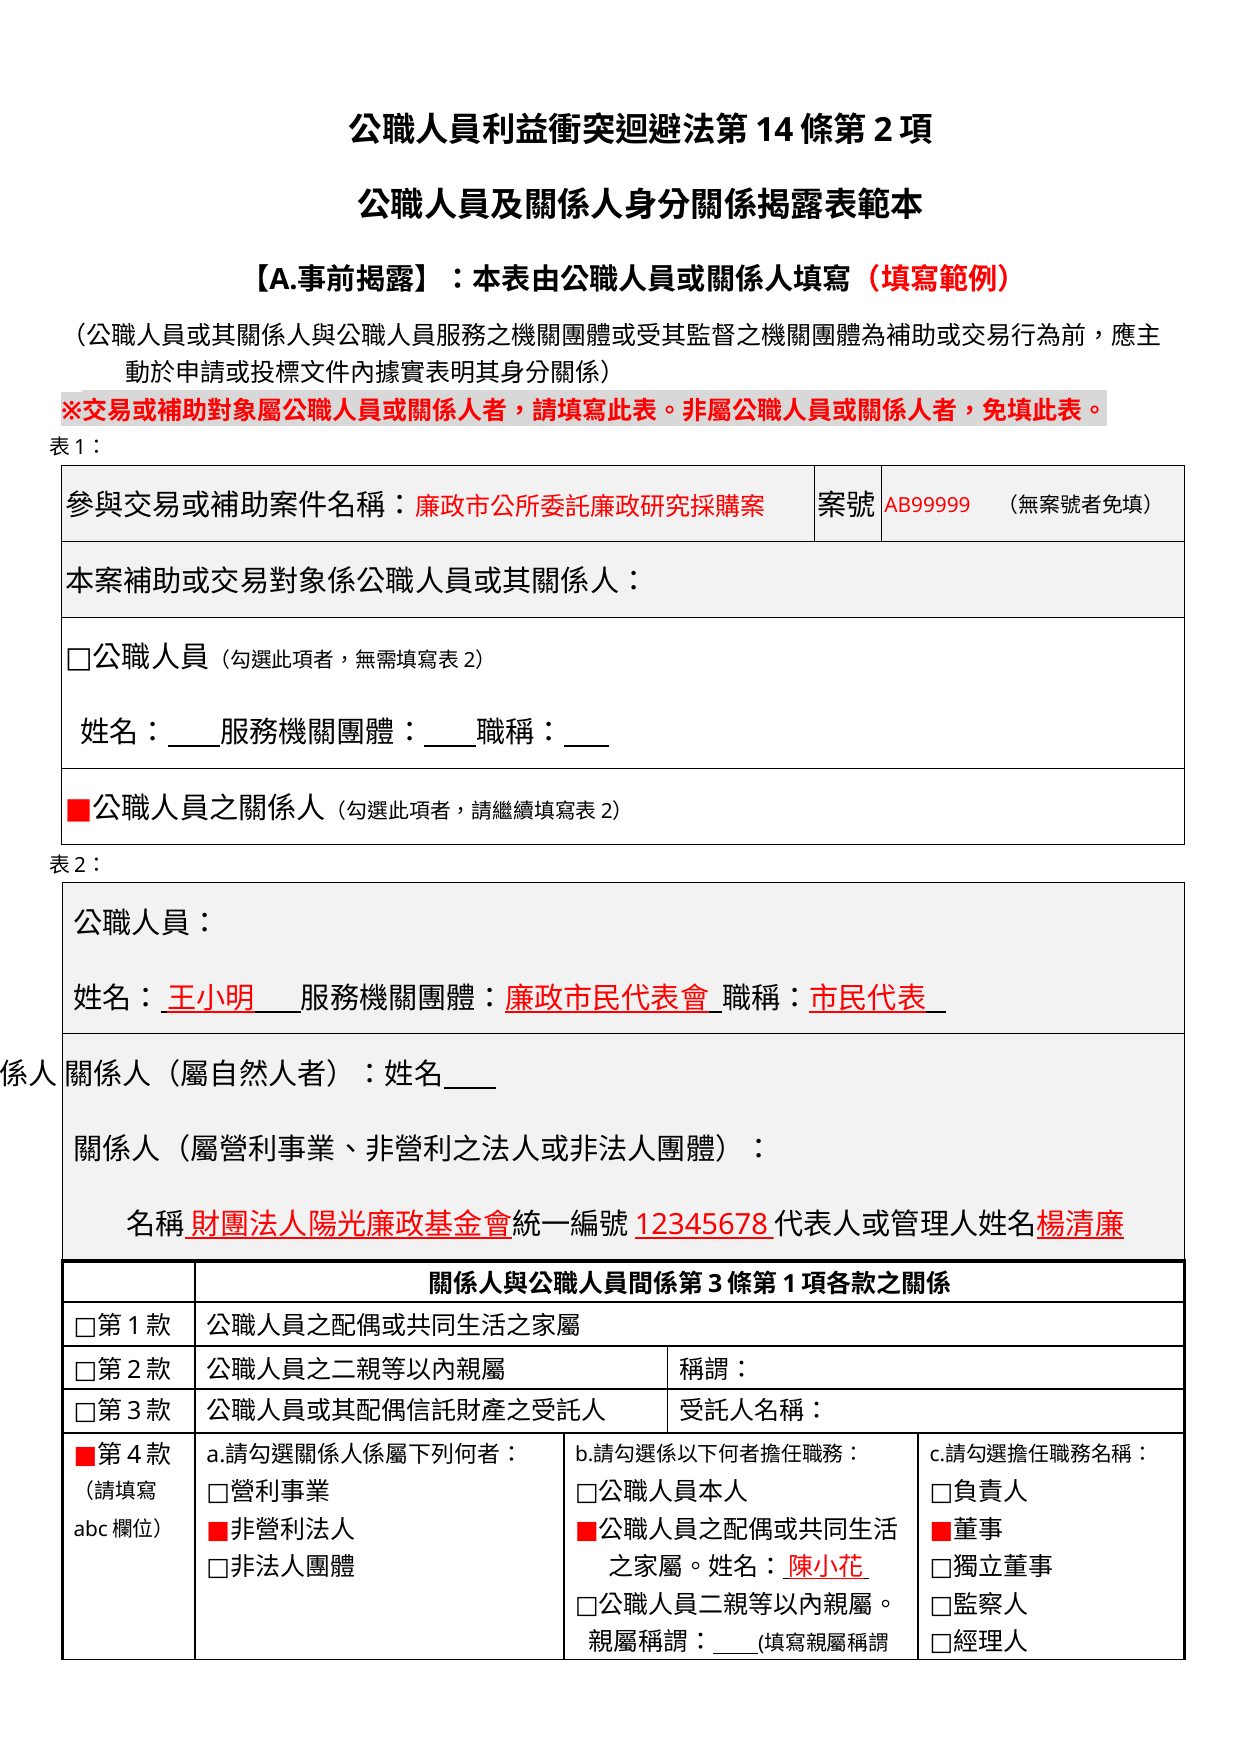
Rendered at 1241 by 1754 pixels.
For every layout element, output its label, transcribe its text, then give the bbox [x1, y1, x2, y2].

table_cell ■公職人員之關係人（勾選此項者，請繼續填寫表2） [62, 769, 1184, 844]
table_cell 稱謂： [668, 1347, 1183, 1388]
table_header 案號 [815, 466, 881, 541]
table_header 參與交易或補助案件名稱：廉政市公所委託廉政研究採購案 [62, 466, 814, 541]
table_cell 公職人員之二親等以內親屬 [196, 1347, 667, 1388]
table_header 公職人員： 姓名： 王小明 服務機關團體：廉政市民代表會 職稱：市民代表 [63, 883, 1184, 1033]
table_cell [64, 1263, 194, 1301]
table_cell 公職人員之配偶或共同生活之家屬 [196, 1303, 1183, 1345]
table_header AB99999 （無案號者免填） [882, 466, 1184, 541]
table_cell 本案補助或交易對象係公職人員或其關係人： [62, 542, 1184, 617]
table_cell □第3款 [64, 1390, 194, 1432]
text 公職人員及關係人身分關係揭露表範本 [33, 164, 1240, 239]
table_cell ■第4款 （請填寫abc欄位） [64, 1434, 194, 1658]
text 表2： [33, 845, 1110, 882]
text 公職人員利益衝突迴避法第14條第2項 [33, 89, 1240, 164]
list （公職人員或其關係人與公職人員服務之機關團體或受其監督之機關團體為補助或交易行為前，應主動於申請或投標文件內據實表明其身分關係） [61, 314, 1184, 389]
table_cell □公職人員（勾選此項者，無需填寫表2） 姓名： 服務機關團體： 職稱： [62, 618, 1184, 768]
list ※交易或補助對象屬公職人員或關係人者，請填寫此表。非屬公職人員或關係人者，免填此表。 [61, 389, 1184, 427]
text 表1： [33, 427, 1189, 464]
table_cell 關係人 關係人（屬自然人者）：姓名 關係人（屬營利事業、非營利之法人或非法人團體）： 名稱 財團法人陽光廉政基金會統一編號12345678代表人或管理人姓名楊清廉 [63, 1034, 1184, 1259]
table_cell c.請勾選擔任職務名稱： □負責人 ■董事 □獨立董事 □監察人 □經理人 [919, 1434, 1183, 1658]
table_cell a.請勾選關係人係屬下列何者： □營利事業 ■非營利法人 □非法人團體 [196, 1434, 563, 1658]
table_cell b.請勾選係以下何者擔任職務： □公職人員本人 ■公職人員之配偶或共同生活之家屬。姓名： 陳小花 □公職人員二親等以內親屬。 親屬稱謂： (填寫親屬稱謂 [565, 1434, 917, 1658]
table_cell □第1款 [64, 1303, 194, 1345]
table_cell 關係人與公職人員間係第3條第1項各款之關係 [196, 1263, 1183, 1301]
table_cell 公職人員或其配偶信託財產之受託人 [196, 1390, 667, 1432]
table_cell □第2款 [64, 1347, 194, 1388]
text 【A.事前揭露】：本表由公職人員或關係人填寫（填寫範例） [33, 239, 1234, 314]
table_cell 受託人名稱： [668, 1390, 1183, 1432]
